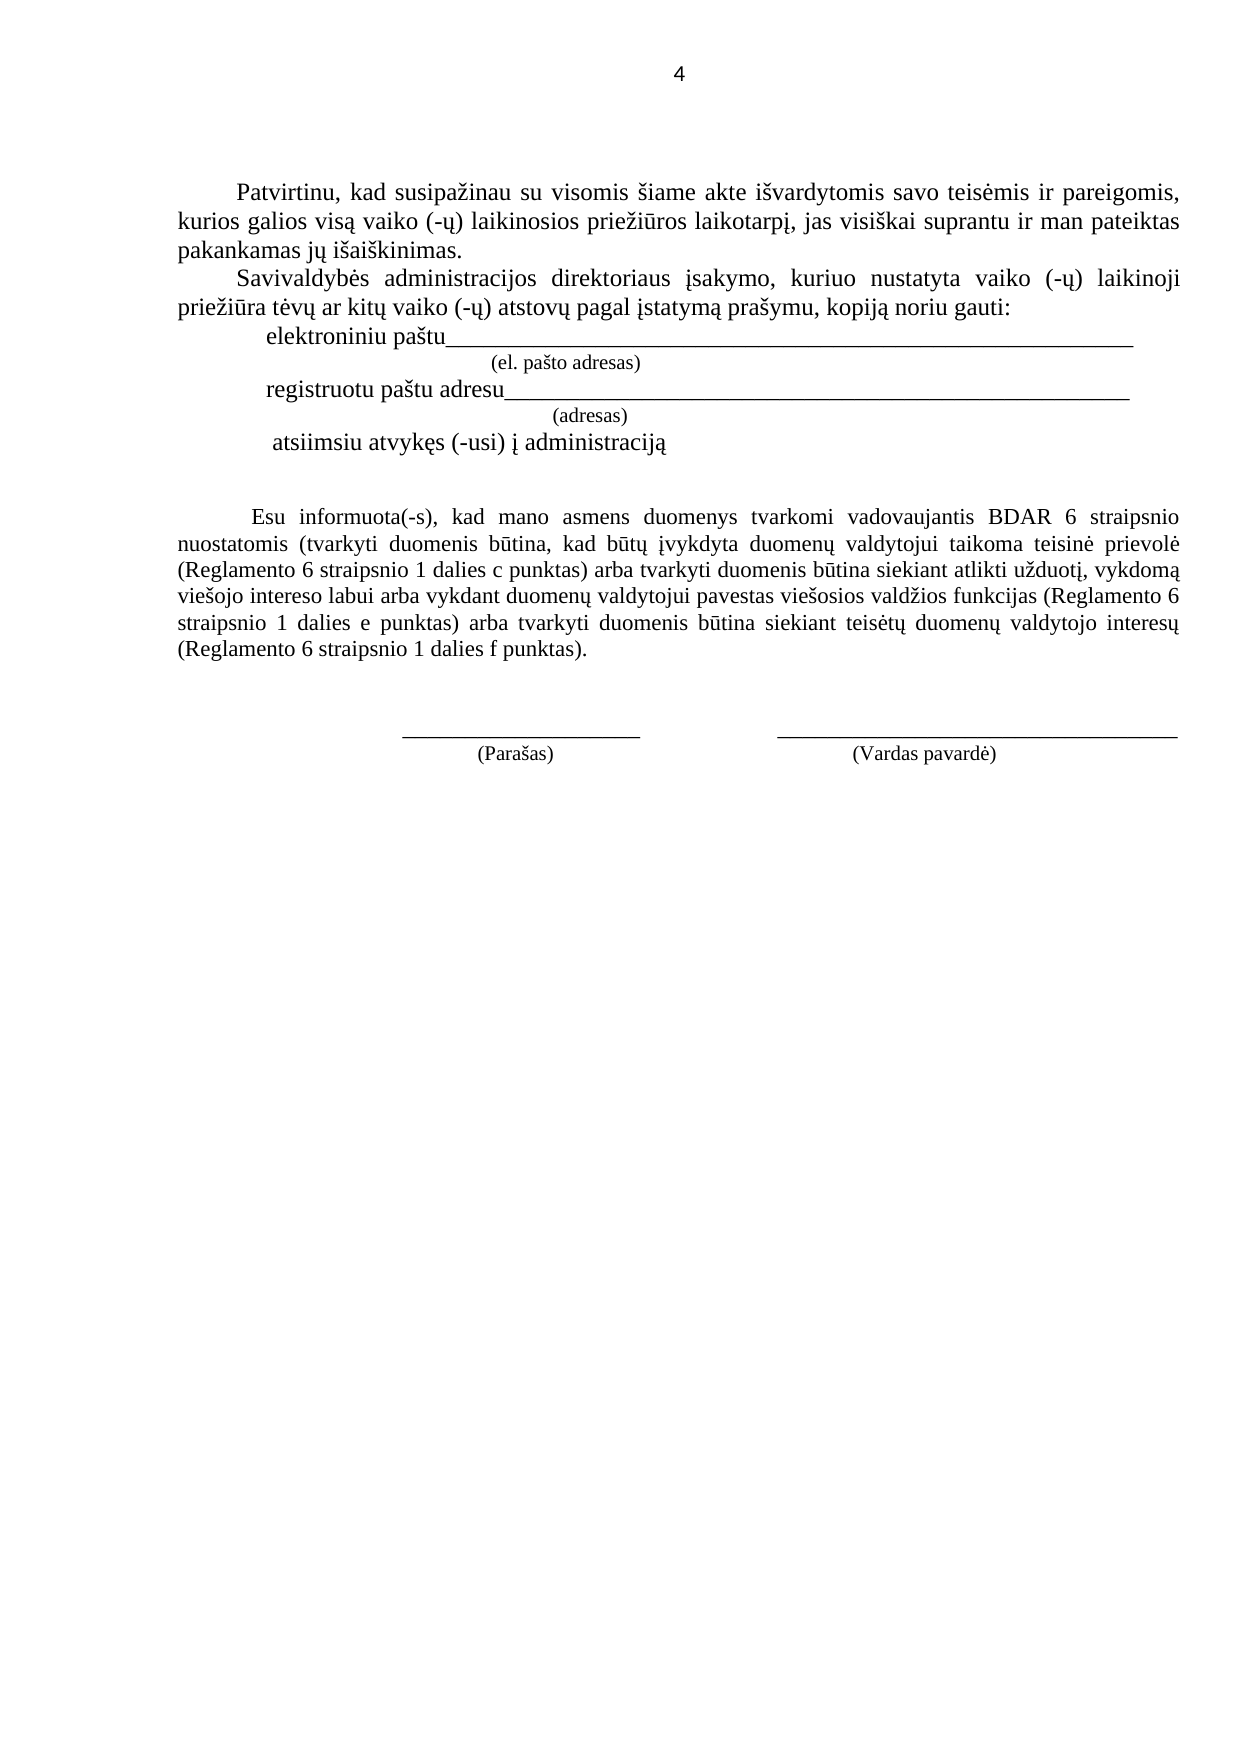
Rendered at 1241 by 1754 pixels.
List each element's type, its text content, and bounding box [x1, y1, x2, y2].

text  atsiimsiu atvykęs (-usi) į administraciją [236, 427, 1181, 455]
text (Parašas) (Vardas pavardė) [177, 741, 1181, 765]
text ___________________ ________________________________ [402, 712, 1181, 741]
text Savivaldybės administracijos direktoriaus įsakymo, kuriuo nustatyta vaiko (-ų) laikinoji priežiūra tėvų ar kitų vaiko (-ų) atstovų pagal įstatymą prašymu, kopiją noriu gauti: [177, 263, 1181, 321]
text Esu informuota(-s), kad mano asmens duomenys tvarkomi vadovaujantis BDAR 6 straipsnio nuostatomis (tvarkyti duomenis būtina, kad būtų įvykdyta duomenų valdytojui taikoma teisinė prievolė (Reglamento 6 straipsnio 1 dalies c punktas) arba tvarkyti duomenis būtina siekiant atlikti užduotį, vykdomą viešojo intereso labui arba vykdant duomenų valdytojui pavestas viešosios valdžios funkcijas (Reglamento 6 straipsnio 1 dalies e punktas) arba tvarkyti duomenis būtina siekiant teisėtų duomenų valdytojo interesų (Reglamento 6 straipsnio 1 dalies f punktas). [177, 503, 1181, 662]
text (adresas) [177, 402, 1181, 427]
text  registruotu paštu adresu__________________________________________________ [236, 374, 1181, 402]
text  elektroniniu paštu_______________________________________________________ [236, 321, 1181, 350]
text (el. pašto adresas) [266, 350, 1181, 374]
text Patvirtinu, kad susipažinau su visomis šiame akte išvardytomis savo teisėmis ir pareigomis, kurios galios visą vaiko (-ų) laikinosios priežiūros laikotarpį, jas visiškai suprantu ir man pateiktas pakankamas jų išaiškinimas. [177, 177, 1181, 263]
